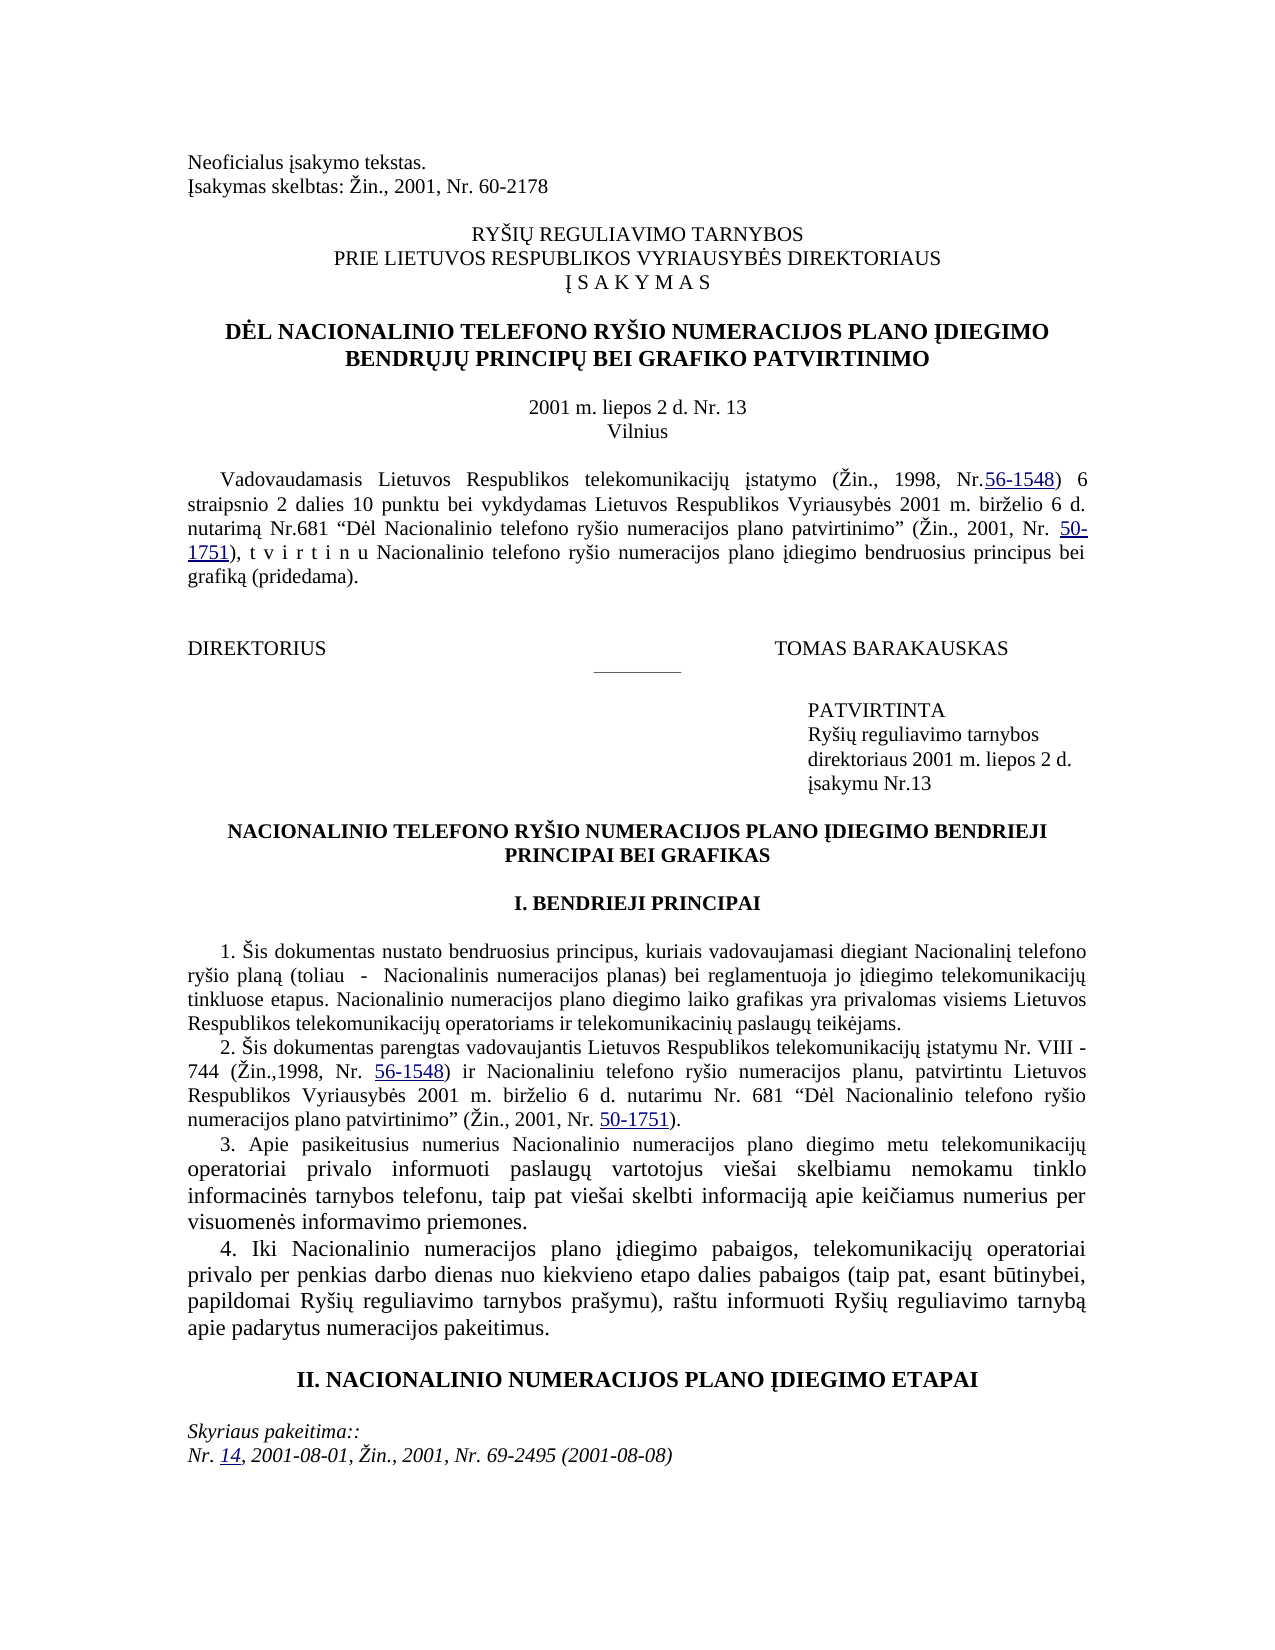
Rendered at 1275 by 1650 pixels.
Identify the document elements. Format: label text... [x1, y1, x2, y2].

text PATVIRTINTA [808, 698, 1087, 722]
text nacionalinio Telefono ryšio numeracijos plano įdiegimo bendrieji principai bei grafikas [187, 819, 1087, 867]
text 4. Iki Nacionalinio numeracijos plano įdiegimo pabaigos, telekomunikacijų operatoriai privalo per penkias darbo dienas nuo kiekvieno etapo dalies pabaigos (taip pat, esant būtinybei, papildomai Ryšių reguliavimo tarnybos prašymu), raštu informuoti Ryšių reguliavimo tarnybą apie padarytus numeracijos pakeitimus. [187, 1234, 1087, 1340]
text RYŠIŲ REGULIAVIMO TARNYBOS [187, 222, 1087, 246]
text Neoficialus įsakymo tekstas. [187, 150, 1087, 174]
text Vilnius [187, 419, 1087, 443]
text Įsakymas skelbtas: Žin., 2001, Nr. 60-2178 [187, 174, 1087, 198]
text II. Nacionalinio numeracijos plano ĮDIEGIMO ETAPAI [187, 1366, 1087, 1393]
text Nr. 14, 2001-08-01, Žin., 2001, Nr. 69-2495 (2001-08-08) [187, 1443, 1087, 1467]
title DĖL NACIONALINIO TELEFONO RYŠIO NUMERACIJOS PLANO ĮDIEGIMO BENDRŲJŲ PRINCIPŲ BEI GRAFIKO PATVIRTINIMO [187, 318, 1087, 371]
text 1. Šis dokumentas nustato bendruosius principus, kuriais vadovaujamasi diegiant Nacionalinį telefono ryšio planą (toliau - Nacionalinis numeracijos planas) bei reglamentuoja jo įdiegimo telekomunikacijų tinkluose etapus. Nacionalinio numeracijos plano diegimo laiko grafikas yra privalomas visiems Lietuvos Respublikos telekomunikacijų operatoriams ir telekomunikacinių paslaugų teikėjams. [187, 939, 1087, 1035]
text Direktorius Tomas Barakauskas [187, 636, 1087, 660]
text Skyriaus pakeitima:: [187, 1419, 1087, 1443]
text Vadovaudamasis Lietuvos Respublikos telekomunikacijų įstatymo (Žin., 1998, Nr.56-1548) 6 straipsnio 2 dalies 10 punktu bei vykdydamas Lietuvos Respublikos Vyriausybės 2001 m. birželio 6 d. nutarimą Nr.681 “Dėl Nacionalinio telefono ryšio numeracijos plano patvirtinimo” (Žin., 2001, Nr. 50-1751), t v i r t i n u Nacionalinio telefono ryšio numeracijos plano įdiegimo bendruosius principus bei grafiką (pridedama). [187, 467, 1087, 588]
text 2. Šis dokumentas parengtas vadovaujantis Lietuvos Respublikos telekomunikacijų įstatymu Nr. VIII - 744 (Žin.,1998, Nr. 56-1548) ir Nacionaliniu telefono ryšio numeracijos planu, patvirtintu Lietuvos Respublikos Vyriausybės 2001 m. birželio 6 d. nutarimu Nr. 681 “Dėl Nacionalinio telefono ryšio numeracijos plano patvirtinimo” (Žin., 2001, Nr. 50-1751). [187, 1035, 1087, 1131]
text PRIE LIETUVOS RESPUBLIKOS VYRIAUSYBĖS DIREKTORIAUS [187, 246, 1087, 270]
text I. bendrieji principai [187, 891, 1087, 915]
text ______________ [187, 660, 1087, 674]
text Ryšių reguliavimo tarnybos direktoriaus 2001 m. liepos 2 d. įsakymu Nr.13 [808, 722, 1087, 794]
text 2001 m. liepos 2 d. Nr. 13 [187, 395, 1087, 419]
text Į S A K Y M A S [187, 270, 1087, 294]
text 3. Apie pasikeitusius numerius Nacionalinio numeracijos plano diegimo metu telekomunikacijų operatoriai privalo informuoti paslaugų vartotojus viešai skelbiamu nemokamu tinklo informacinės tarnybos telefonu, taip pat viešai skelbti informaciją apie keičiamus numerius per visuomenės informavimo priemones. [187, 1131, 1087, 1234]
